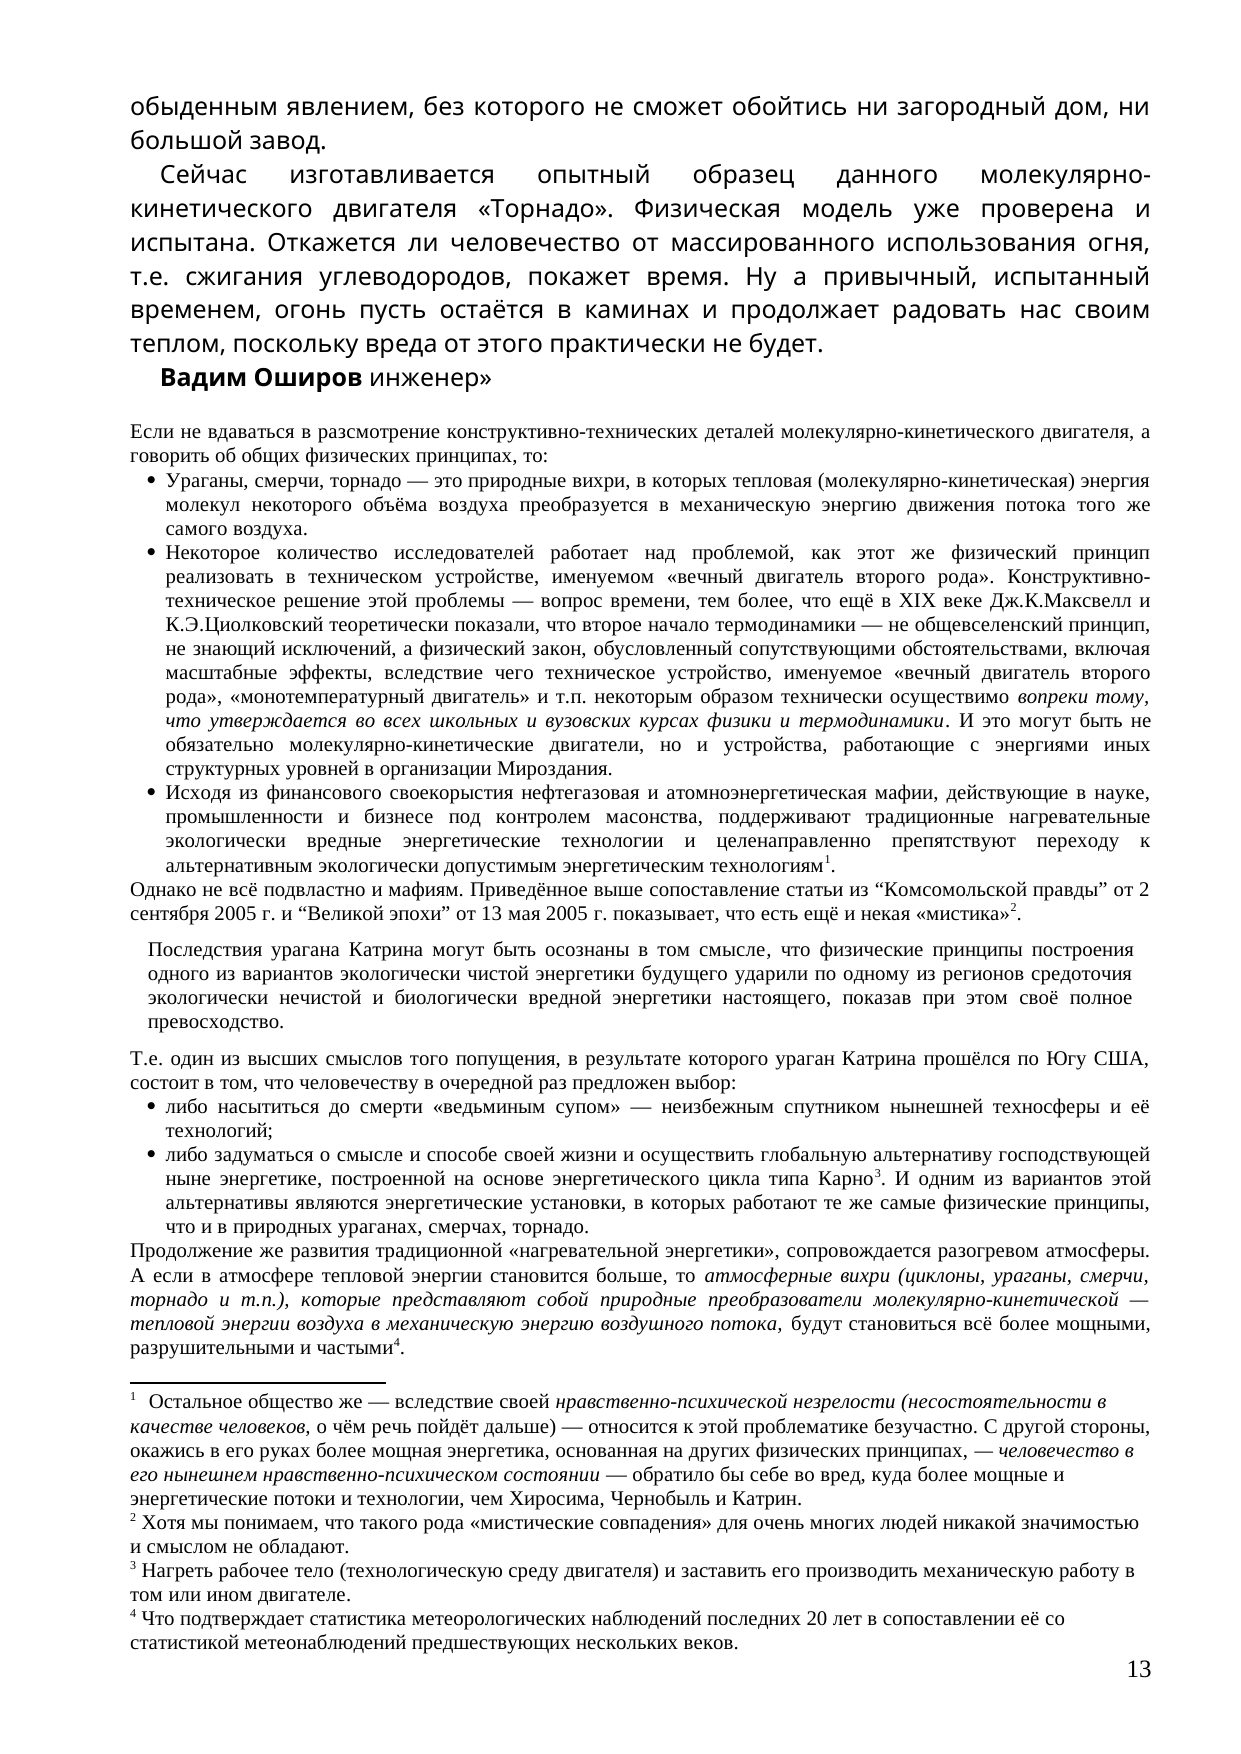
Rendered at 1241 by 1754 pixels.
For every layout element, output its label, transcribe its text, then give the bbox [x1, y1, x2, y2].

text Что подтверждает статистика метеорологических наблюдений последних 20 лет в сопоставлении её со статистикой метеонаблюдений предшествующих нескольких веков. [130, 1606, 1152, 1654]
text Хотя мы понимаем, что такого рода «мистические совпадения» для очень многих людей никакой значимостью и смыслом не обладают. [130, 1510, 1152, 1558]
text Продолжение же развития традиционной «нагревательной энергетики», сопровождается разогревом атмосферы. А если в атмосфере тепловой энергии становится больше, то атмосферные вихри (циклоны, ураганы, смерчи, торнадо и т.п.), которые представляют собой природные преобразователи молекулярно-кинетической — тепловой энергии воздуха в механическую энергию воздушного потока, будут становиться всё более мощными, разрушительными и частыми. [130, 1238, 1152, 1359]
list Нагреть рабочее тело (технологическую среду двигателя) и заставить его производить механическую работу в том или ином двигателе. [130, 1558, 1152, 1606]
list Остальное общество же — вследствие своей нравственно-психической незрелости (несостоятельности в качестве человеков, о чём речь пойдёт дальше) — относится к этой проблематике безучастно. С другой стороны, окажись в его руках более мощная энергетика, основанная на других физических принципах, — человечество в его нынешнем нравственно-психическом состоянии — обратило бы себе во вред, куда более мощные и энергетические потоки и технологии, чем Хиросима, Чернобыль и Катрин. [130, 1389, 1152, 1510]
text обыденным явлением, без которого не сможет обойтись ни загородный дом, ни большой завод. [130, 89, 1152, 157]
text Однако не всё подвластно и мафиям. Приведённое выше сопоставление статьи из “Комсомольской правды” от 2 сентября 2005 г. и “Великой эпохи” от 13 мая 2005 г. показывает, что есть ещё и некая «мистика». [130, 876, 1152, 924]
list Ураганы, смерчи, торнадо — это природные вихри, в которых тепловая (молекулярно-кинетическая) энергия молекул некоторого объёма воздуха преобразуется в механическую энергию движения потока того же самого воздуха. [148, 467, 1152, 539]
list либо насытиться до смерти «ведьминым супом» — неизбежным спутником нынешней техносферы и её технологий; [148, 1094, 1152, 1142]
list Исходя из финансового своекорыстия нефтегазовая и атомноэнергетическая мафии, действующие в науке, промышленности и бизнесе под контролем масонства, поддерживают традиционные нагревательные экологически вредные энергетические технологии и целенаправленно препятствуют переходу к альтернативным экологически допустимым энергетическим технологиям. [148, 780, 1152, 876]
text Т.е. один из высших смыслов того попущения, в результате которого ураган Катрина прошёлся по Югу США, состоит в том, что человечеству в очередной раз предложен выбор: [130, 1046, 1152, 1094]
text Сейчас изготавливается опытный образец данного молекулярно-кинетического двигателя «Торнадо». Физическая модель уже проверена и испытана. Откажется ли человечество от массированного использования огня, т.е. сжигания углеводородов, покажет время. Ну а привычный, испытанный временем, огонь пусть остаётся в каминах и продолжает радовать нас своим теплом, поскольку вреда от этого практически не будет. [130, 157, 1152, 360]
text Последствия урагана Катрина могут быть осознаны в том смысле, что физические принципы построения одного из вариантов экологически чистой энергетики будущего ударили по одному из регионов средоточия экологически нечистой и биологически вредной энергетики настоящего, показав при этом своё полное превосходство. [148, 937, 1134, 1033]
list либо задуматься о смысле и способе своей жизни и осуществить глобальную альтернативу господствующей ныне энергетике, построенной на основе энергетического цикла типа Карно. И одним из вариантов этой альтернативы являются энергетические установки, в которых работают те же самые физические принципы, что и в природных ураганах, смерчах, торнадо. [148, 1142, 1152, 1238]
list Некоторое количество исследователей работает над проблемой, как этот же физический принцип реализовать в техническом устройстве, именуемом «вечный двигатель второго рода». Конструктивно-техническое решение этой проблемы — вопрос времени, тем более, что ещё в XIX веке Дж.К.Максвелл и К.Э.Циолковский теоретически показали, что второе начало термодинамики — не общевселенский принцип, не знающий исключений, а физический закон, обусловленный сопутствующими обстоятельствами, включая масштабные эффекты, вследствие чего техническое устройство, именуемое «вечный двигатель второго рода», «монотемпературный двигатель» и т.п. некоторым образом технически осуществимо вопреки тому, что утверждается во всех школьных и вузовских курсах физики и термодинамики. И это могут быть не обязательно молекулярно-кинетические двигатели, но и устройства, работающие с энергиями иных структурных уровней в организации Мироздания. [148, 539, 1152, 780]
text Если не вдаваться в разсмотрение конструктивно-технических деталей молекулярно-кинетического двигателя, а говорить об общих физических принципах, то: [130, 419, 1152, 467]
text Вадим Оширов инженер» [130, 360, 1152, 394]
